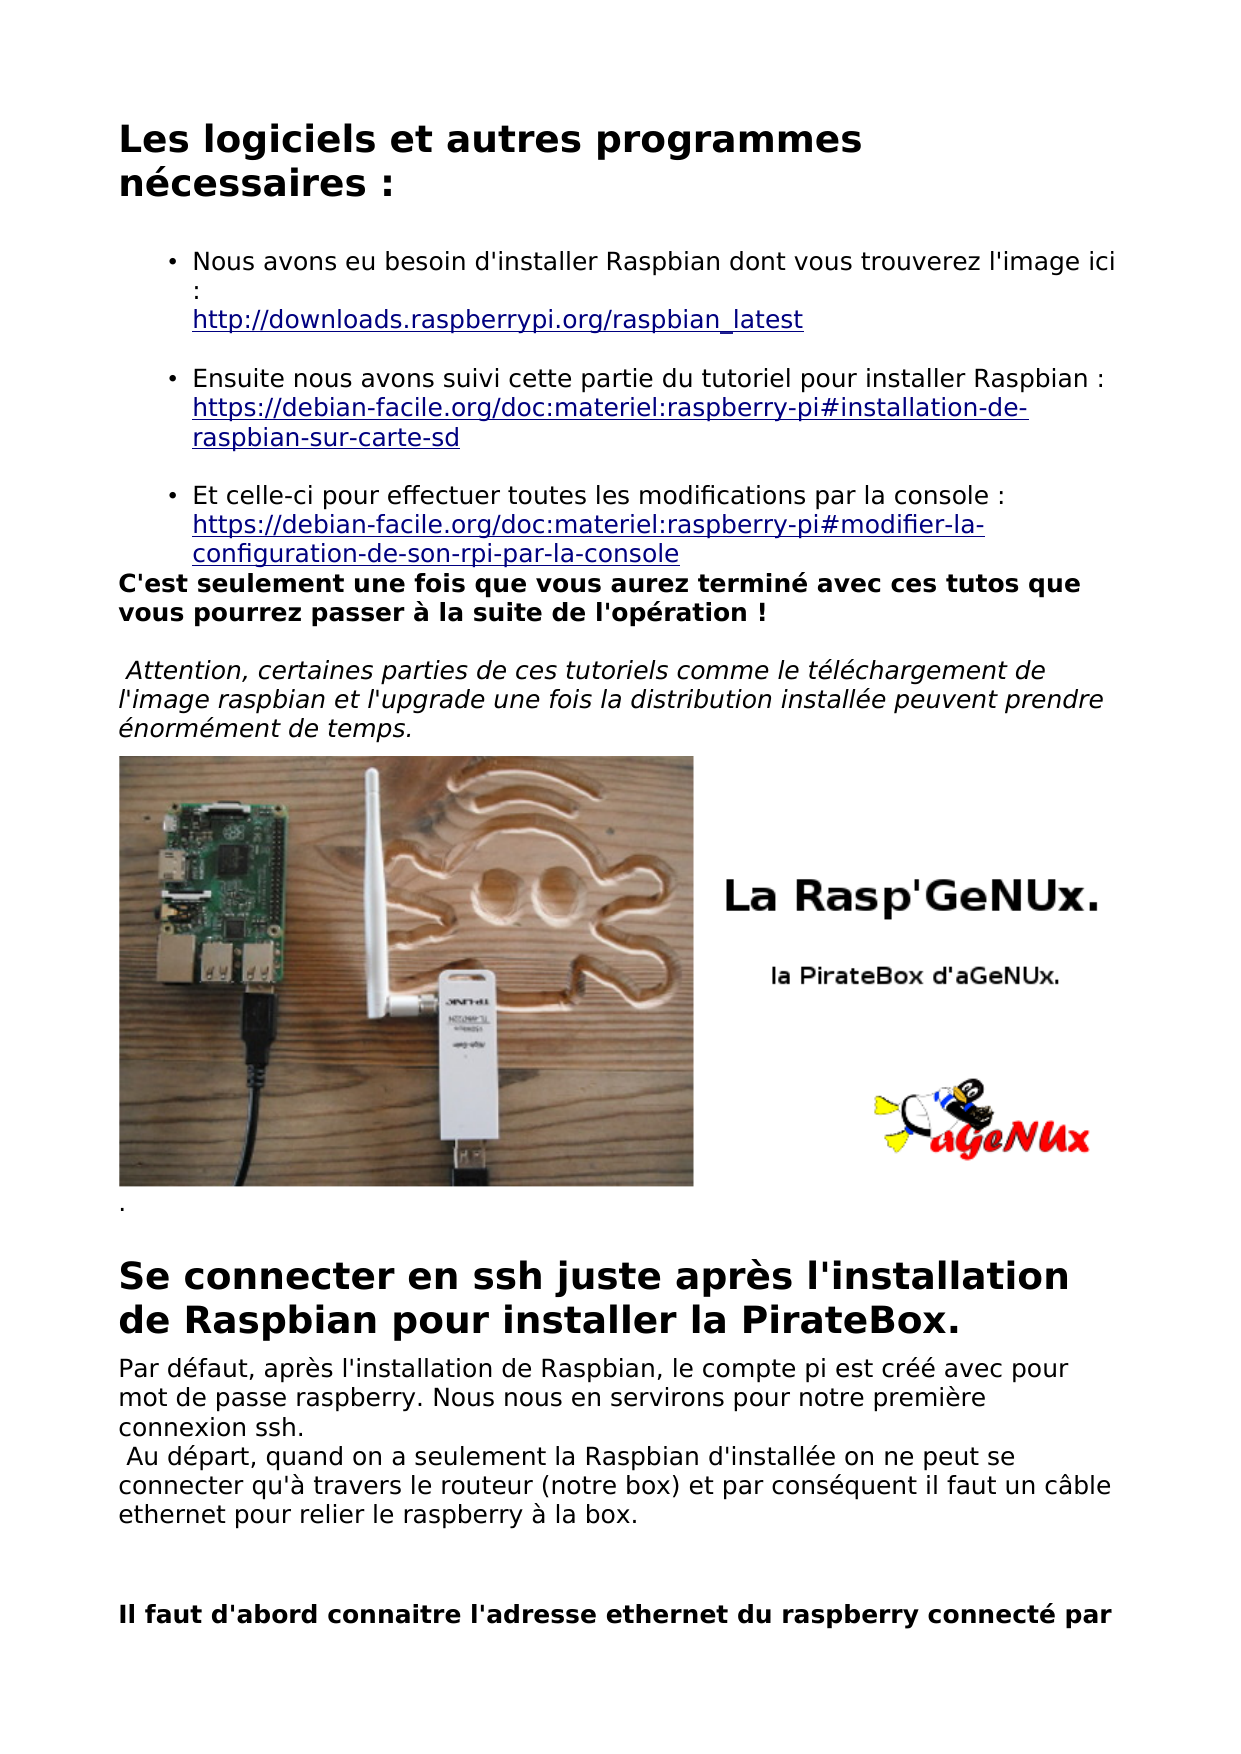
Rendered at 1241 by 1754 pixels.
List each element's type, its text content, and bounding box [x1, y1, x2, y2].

picture [118, 756, 1123, 1188]
subtitle Se connecter en ssh juste après l'installation de Raspbian pour installer la PirateBox. [118, 1255, 1122, 1342]
text C'est seulement une fois que vous aurez terminé avec ces tutos que vous pourrez passer à la suite de l'opération ! Attention, certaines parties de ces tutoriels comme le téléchargement de l'image raspbian et l'upgrade une fois la distribution installée peuvent prendre énormément de temps. [118, 569, 1122, 744]
list Nous avons eu besoin d'installer Raspbian dont vous trouverez l'image ici : http://downloads.raspberrypi.org/raspbian_latest [177, 247, 1122, 335]
subtitle Les logiciels et autres programmes nécessaires : [118, 118, 1122, 205]
text Il faut d'abord connaitre l'adresse ethernet du raspberry connecté par [118, 1600, 1122, 1629]
text Par défaut, après l'installation de Raspbian, le compte pi est créé avec pour mot de passe raspberry. Nous nous en servirons pour notre première connexion ssh. Au départ, quand on a seulement la Raspbian d'installée on ne peut se connecter qu'à travers le routeur (notre box) et par conséquent il faut un câble ethernet pour relier le raspberry à la box. [118, 1354, 1122, 1588]
text . [118, 1188, 1122, 1217]
list Ensuite nous avons suivi cette partie du tutoriel pour installer Raspbian : https://debian-facile.org/doc:materiel:raspberry-pi#installation-de-raspbian-sur-carte-sd [177, 364, 1122, 452]
list Et celle-ci pour effectuer toutes les modifications par la console : https://debian-facile.org/doc:materiel:raspberry-pi#modifier-la-configuration-de-son-rpi-par-la-console [177, 481, 1122, 569]
